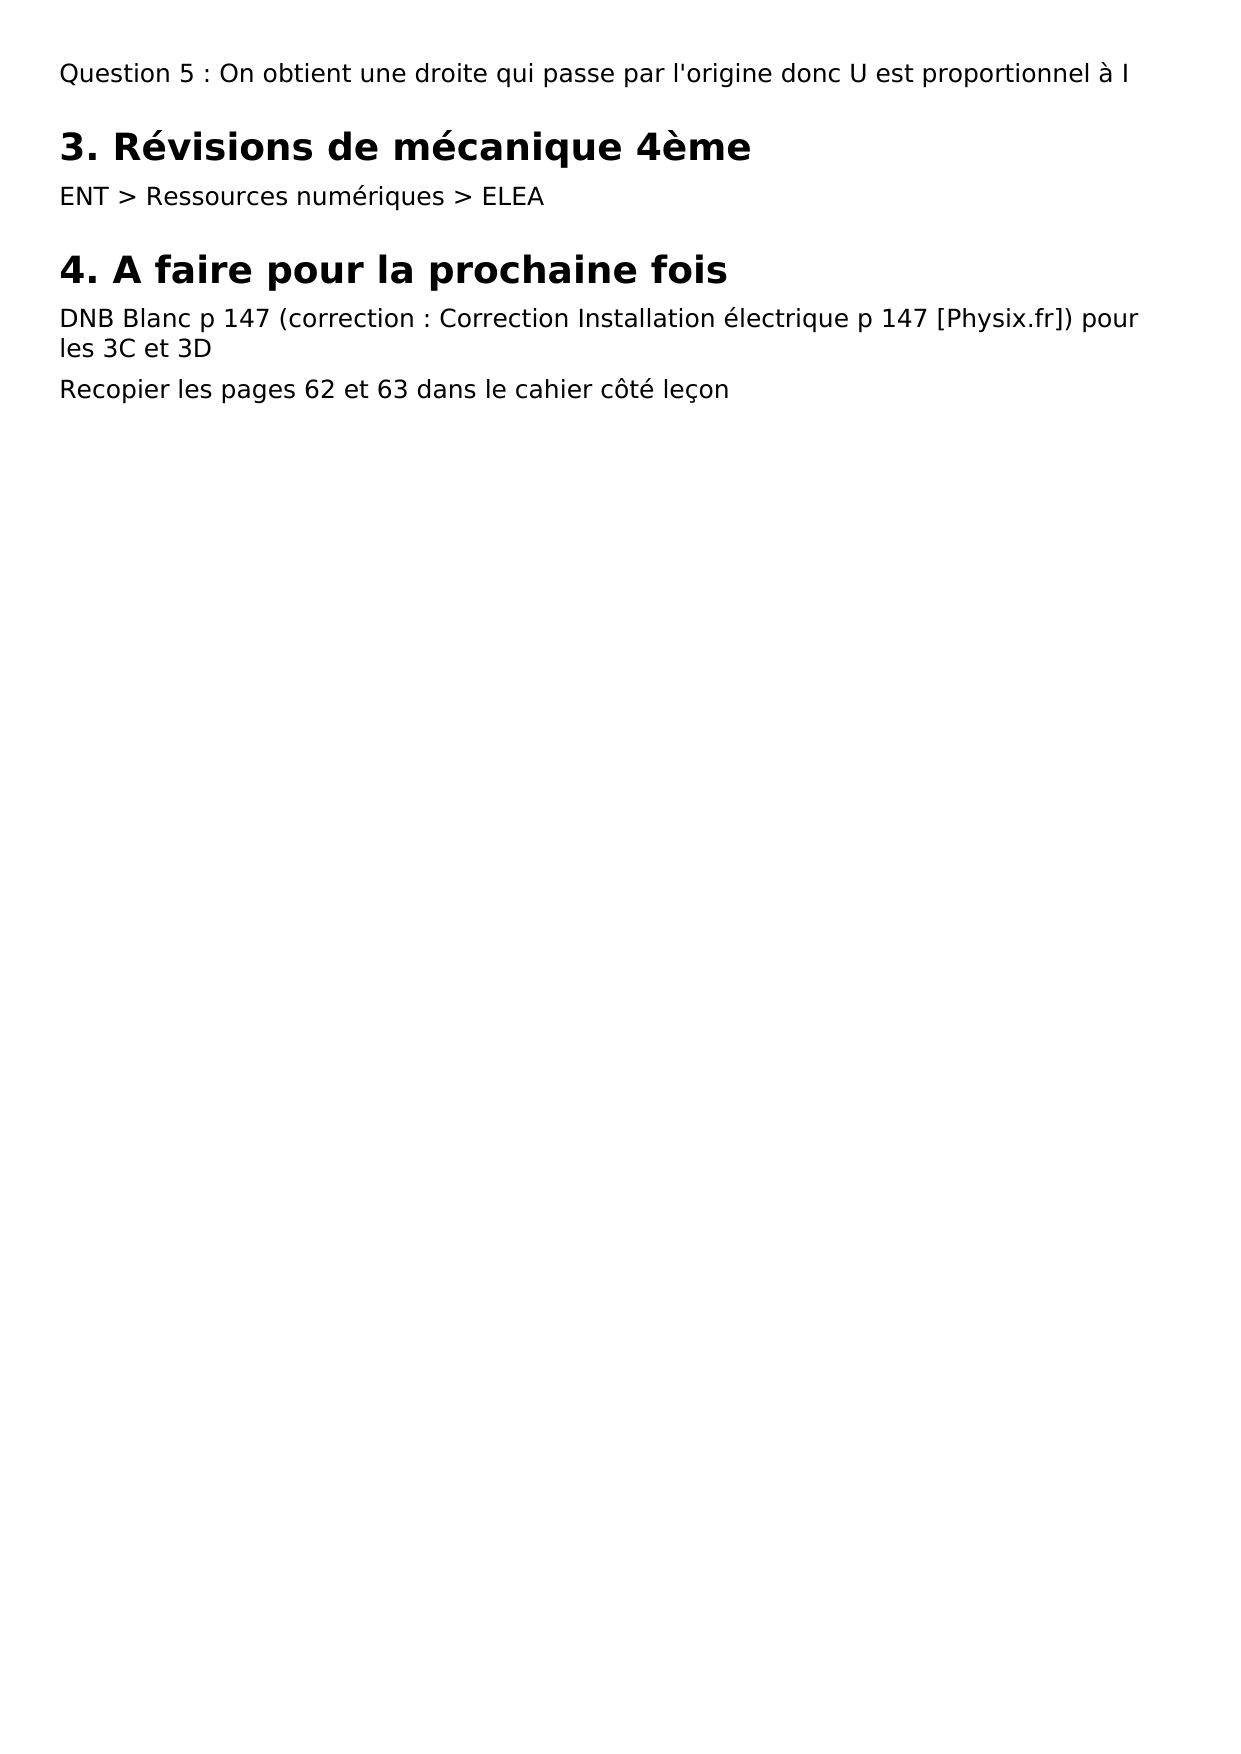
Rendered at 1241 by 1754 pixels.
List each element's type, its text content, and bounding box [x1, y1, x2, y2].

subtitle 4. A faire pour la prochaine fois [59, 248, 1181, 292]
text Question 5 : On obtient une droite qui passe par l'origine donc U est proportionnel à I [59, 59, 1181, 88]
text DNB Blanc p 147 (correction : Correction Installation électrique p 147 [Physix.fr]) pour les 3C et 3D [59, 305, 1181, 363]
subtitle 3. Révisions de mécanique 4ème [59, 126, 1181, 169]
text ENT > Ressources numériques > ELEA [59, 182, 1181, 211]
text Recopier les pages 62 et 63 dans le cahier côté leçon [59, 376, 1181, 405]
